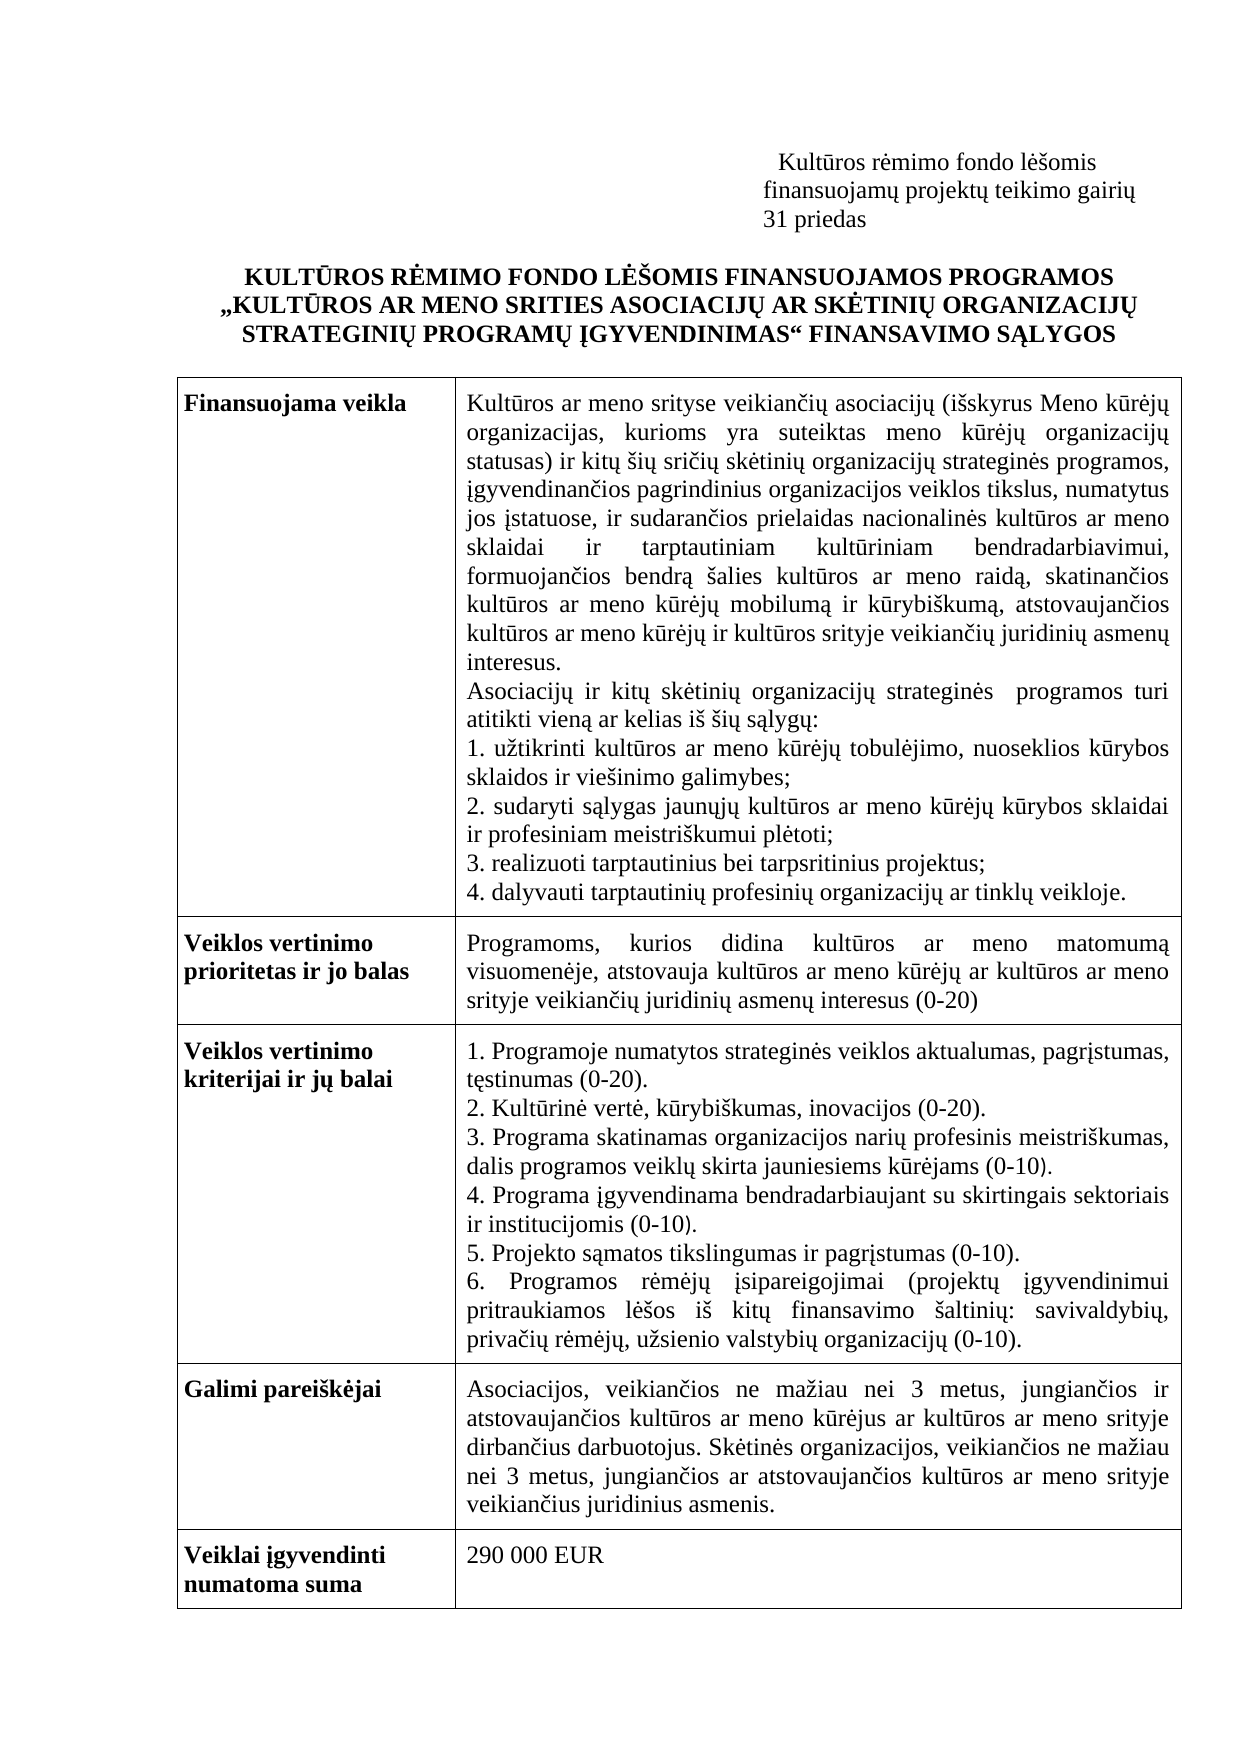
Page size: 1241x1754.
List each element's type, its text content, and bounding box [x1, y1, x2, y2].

text 31 priedas [627, 204, 1181, 233]
table_cell 290 000 EUR [456, 1530, 1181, 1608]
table_cell Galimi pareiškėjai [178, 1364, 455, 1529]
text finansuojamų projektų teikimo gairių [627, 176, 1181, 204]
table_header Finansuojama veikla [178, 378, 455, 916]
table_cell Programoms, kurios didina kultūros ar meno matomumą visuomenėje, atstovauja kultūros ar meno kūrėjų ar kultūros ar meno srityje veikiančių juridinių asmenų interesus (0-20) [456, 917, 1181, 1024]
table_header Kultūros ar meno srityse veikiančių asociacijų (išskyrus Meno kūrėjų organizacijas, kurioms yra suteiktas meno kūrėjų organizacijų statusas) ir kitų šių sričių skėtinių organizacijų strateginės programos, įgyvendinančios pagrindinius organizacijos veiklos tikslus, numatytus jos įstatuose, ir sudarančios prielaidas nacionalinės kultūros ar meno sklaidai ir tarptautiniam kultūriniam bendradarbiavimui, formuojančios bendrą šalies kultūros ar meno raidą, skatinančios kultūros ar meno kūrėjų mobilumą ir kūrybiškumą, atstovaujančios kultūros ar meno kūrėjų ir kultūros srityje veikiančių juridinių asmenų interesus. Asociacijų ir kitų skėtinių organizacijų strateginės programos turi atitikti vieną ar kelias iš šių sąlygų: 1. užtikrinti kultūros ar meno kūrėjų tobulėjimo, nuoseklios kūrybos sklaidos ir viešinimo galimybes; 2. sudaryti sąlygas jaunųjų kultūros ar meno kūrėjų kūrybos sklaidai ir profesiniam meistriškumui plėtoti; 3. realizuoti tarptautinius bei tarpsritinius projektus; 4. dalyvauti tarptautinių profesinių organizacijų ar tinklų veikloje. [456, 378, 1181, 916]
table_cell Asociacijos, veikiančios ne mažiau nei 3 metus, jungiančios ir atstovaujančios kultūros ar meno kūrėjus ar kultūros ar meno srityje dirbančius darbuotojus. Skėtinės organizacijos, veikiančios ne mažiau nei 3 metus, jungiančios ar atstovaujančios kultūros ar meno srityje veikiančius juridinius asmenis. [456, 1364, 1181, 1529]
table_cell Veiklai įgyvendinti numatoma suma [178, 1530, 455, 1608]
text Kultūros rėmimo fondo lėšomis [177, 147, 1181, 176]
table_cell Veiklos vertinimo prioritetas ir jo balas [178, 917, 455, 1024]
table_cell 1. Programoje numatytos strateginės veiklos aktualumas, pagrįstumas, tęstinumas (0-20). 2. Kultūrinė vertė, kūrybiškumas, inovacijos (0-20). 3. Programa skatinamas organizacijos narių profesinis meistriškumas, dalis programos veiklų skirta jauniesiems kūrėjams (0-10). 4. Programa įgyvendinama bendradarbiaujant su skirtingais sektoriais ir institucijomis (0-10). 5. Projekto sąmatos tikslingumas ir pagrįstumas (0-10). 6. Programos rėmėjų įsipareigojimai (projektų įgyvendinimui pritraukiamos lėšos iš kitų finansavimo šaltinių: savivaldybių, privačių rėmėjų, užsienio valstybių organizacijų (0-10). [456, 1025, 1181, 1363]
text KULTŪROS RĖMIMO FONDO LĖŠOMIS FINANSUOJAMOS PROGRAMOS „KULTŪROS AR MENO SRITIES ASOCIACIJŲ AR SKĖTINIŲ ORGANIZACIJŲ STRATEGINIŲ PROGRAMŲ ĮGYVENDINIMAS“ FINANSAVIMO SĄLYGOS [177, 262, 1181, 348]
table_cell Veiklos vertinimo kriterijai ir jų balai [178, 1025, 455, 1363]
